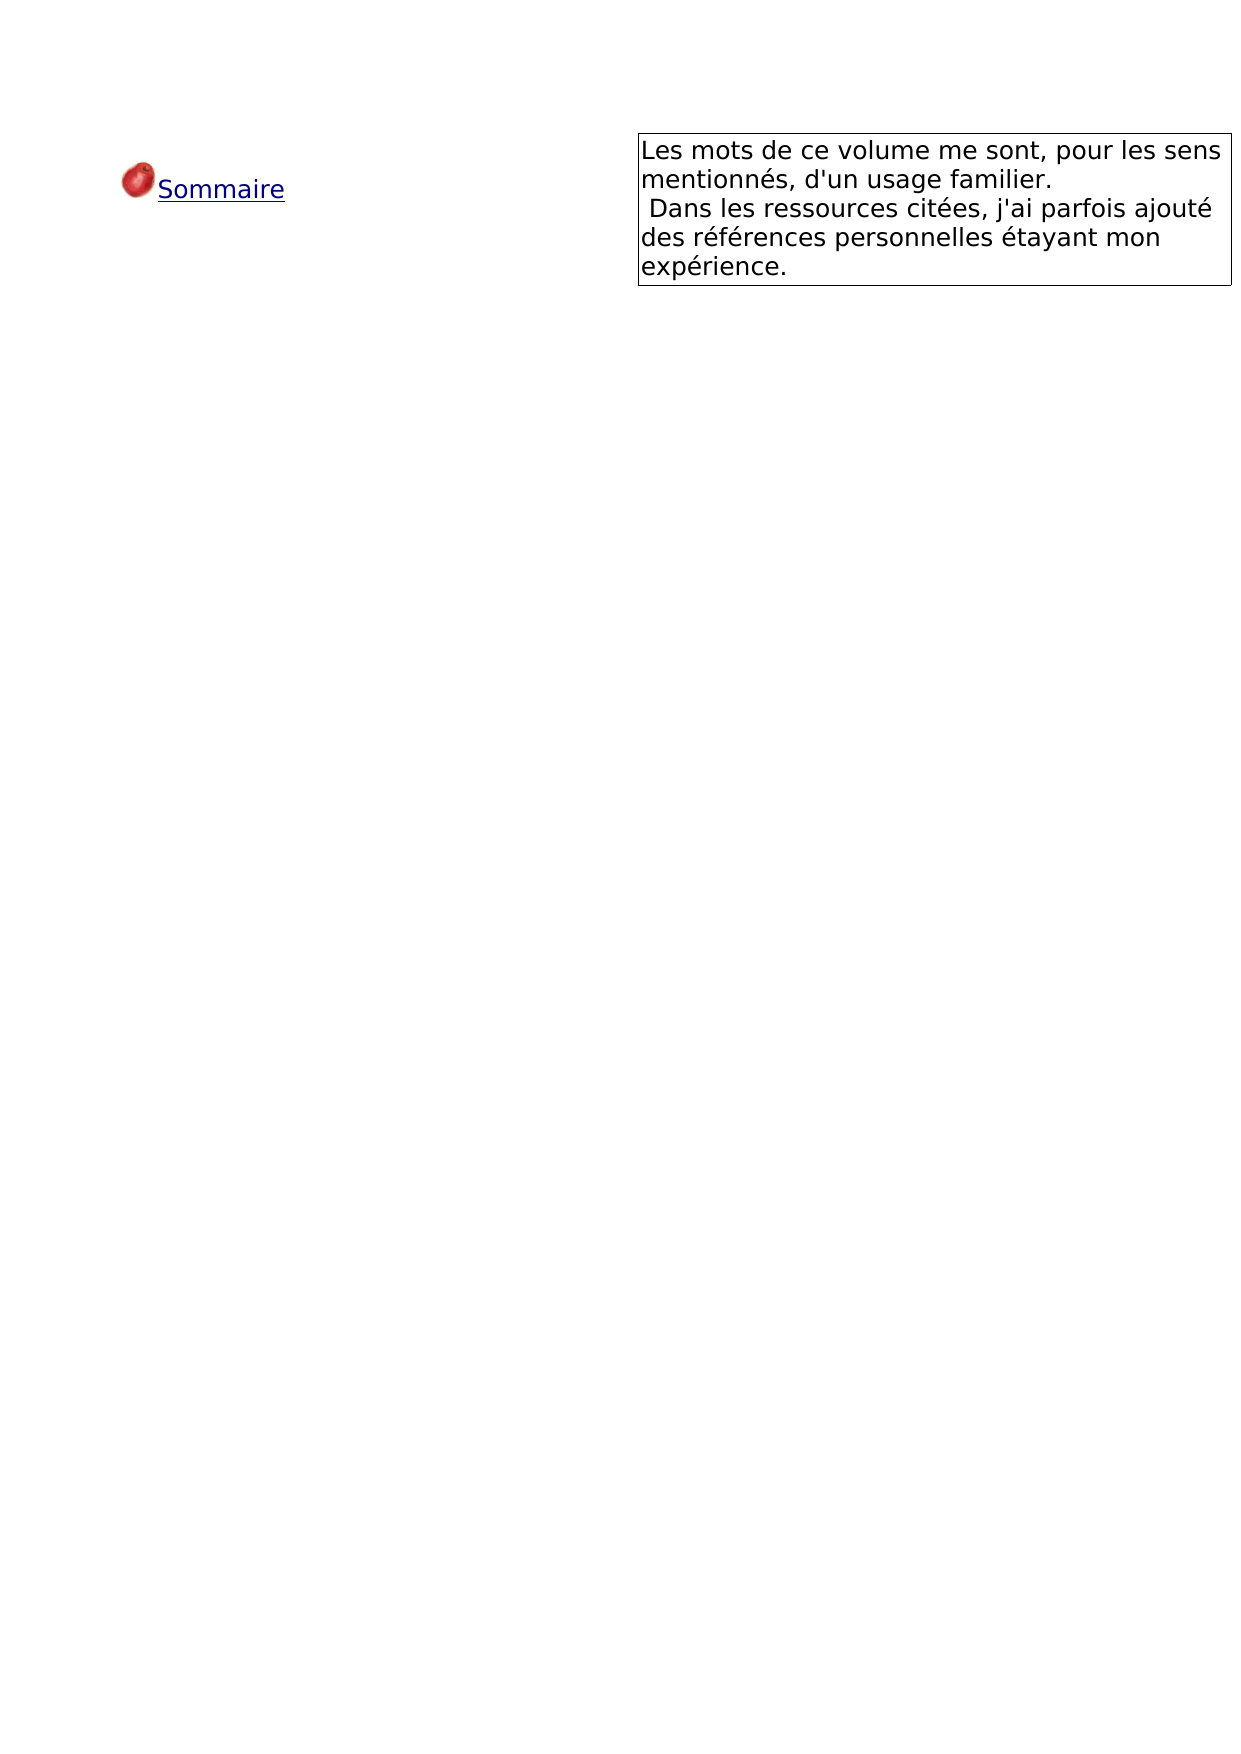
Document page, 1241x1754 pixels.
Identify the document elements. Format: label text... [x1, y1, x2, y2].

picture [118, 159, 158, 199]
text Sommaire [118, 160, 638, 205]
table_header Les mots de ce volume me sont, pour les sens mentionnés, d'un usage familier. Dans les ressources citées, j'ai parfois ajouté des références personnelles étayant mon expérience. [639, 134, 1231, 285]
